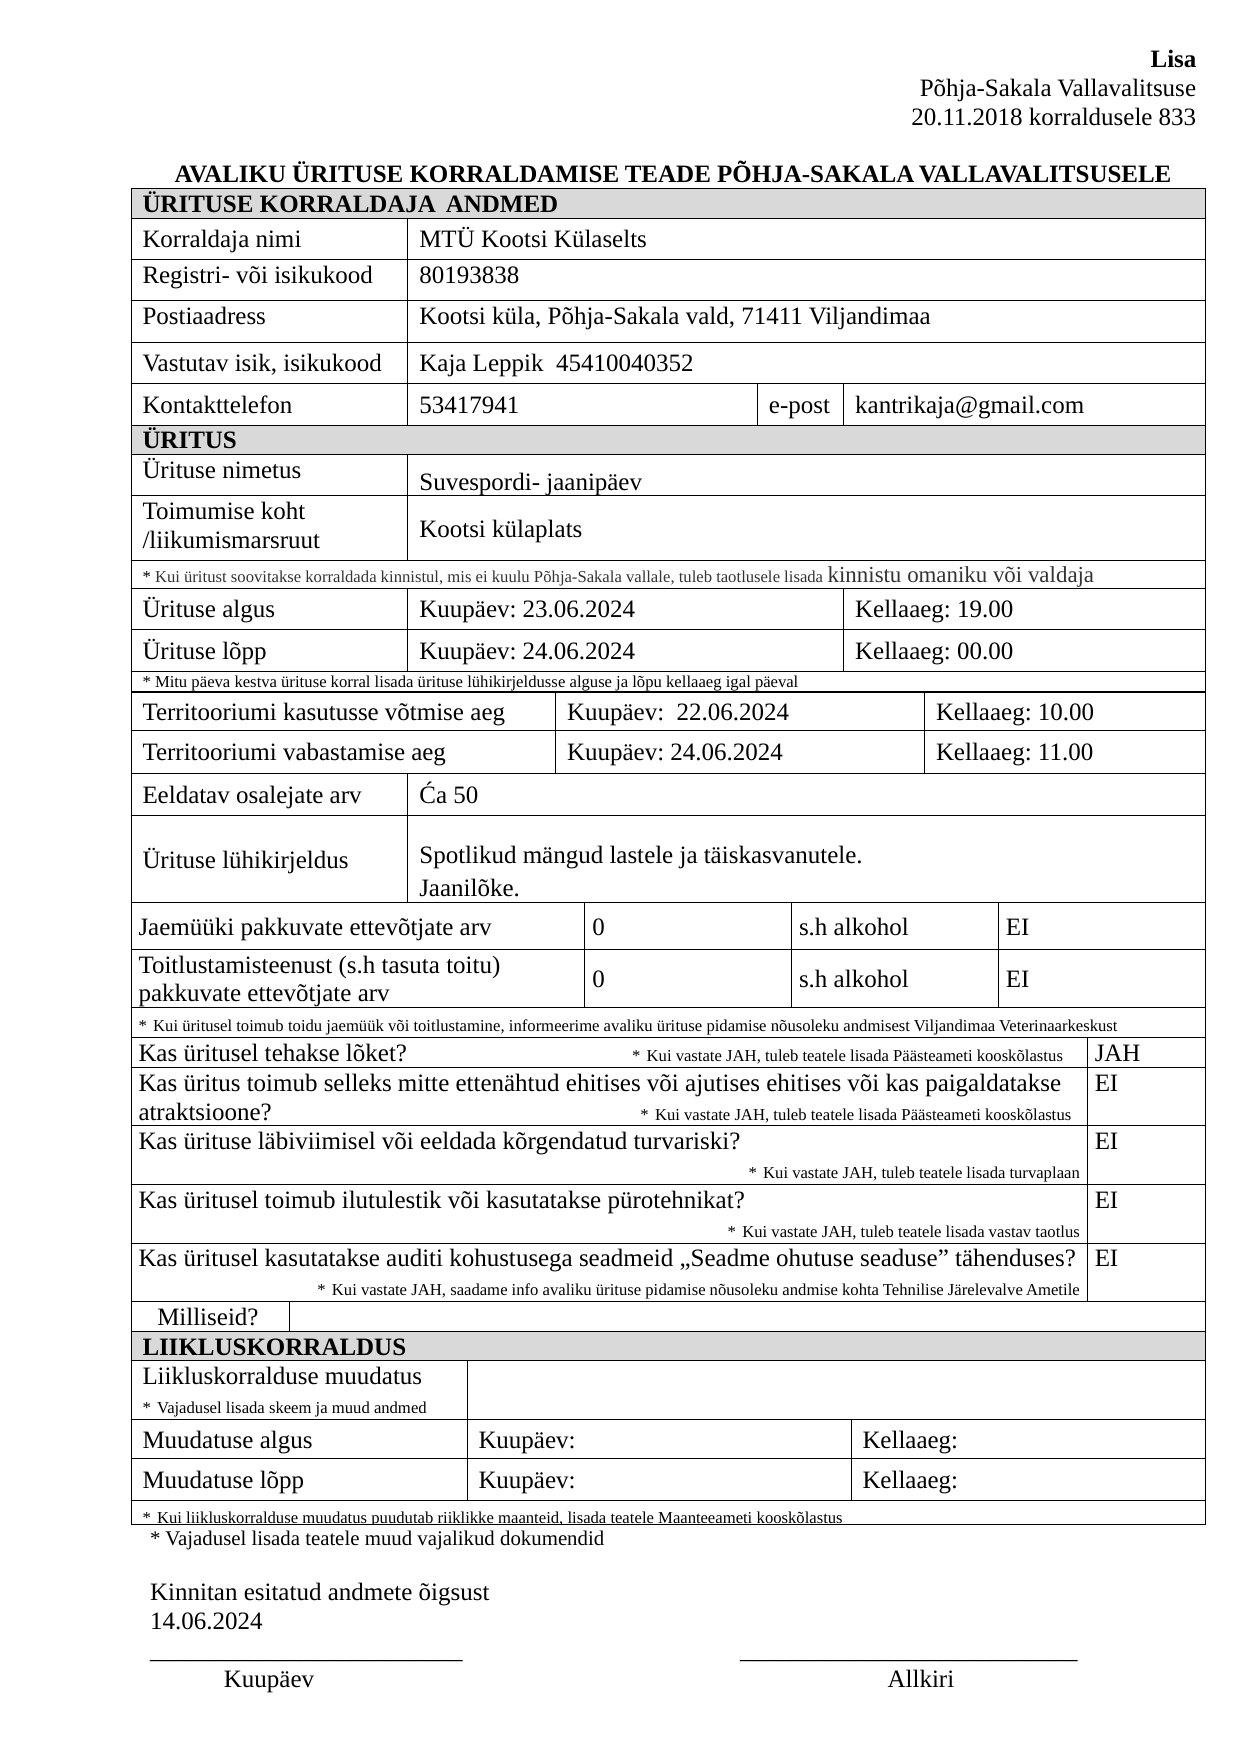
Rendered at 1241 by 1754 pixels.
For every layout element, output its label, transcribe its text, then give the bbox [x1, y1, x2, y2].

text _________________________ ___________________________ [150, 1635, 1196, 1664]
table_cell Ürituse lõpp [132, 630, 407, 671]
table_cell Vastutav isik, isikukood [132, 343, 407, 383]
table_cell Kellaaeg: [852, 1459, 1205, 1499]
text AVALIKU ÜRITUSE KORRALDAMISE TEADE PÕHJA-SAKALA VALLAVALITSUSELE [150, 159, 1196, 188]
table_cell * Kui liikluskorralduse muudatus puudutab riiklikke maanteid, lisada teatele Maanteeameti kooskõlastus [132, 1501, 1205, 1524]
table_cell Kas üritusel kasutatakse auditi kohustusega seadmeid „Seadme ohutuse seaduse” tähenduses? * Kui vastate JAH, saadame info avaliku ürituse pidamise nõusoleku andmise kohta Tehnilise Järelevalve Ametile [132, 1244, 1087, 1301]
table_cell Kellaaeg: 00.00 [844, 630, 1205, 671]
table_cell e-post [758, 384, 843, 424]
table_cell [290, 1302, 1205, 1331]
table_cell Kas üritusel tehakse lõket? * Kui vastate JAH, tuleb teatele lisada Päästeameti kooskõlastus [132, 1038, 1087, 1067]
table_cell Muudatuse algus [132, 1420, 467, 1458]
table_cell Milliseid? [132, 1302, 289, 1331]
table_cell Postiaadress [132, 301, 407, 342]
text 14.06.2024 [150, 1606, 1196, 1635]
table_cell Kellaaeg: 11.00 [925, 731, 1205, 773]
table_cell Kuupäev: 24.06.2024 [556, 731, 924, 773]
table_cell Kuupäev: 22.06.2024 [556, 693, 924, 729]
table_cell Kellaaeg: 19.00 [844, 589, 1205, 629]
table_cell Kootsi külaplats [408, 496, 1205, 559]
table_cell Kootsi küla, Põhja-Sakala vald, 71411 Viljandimaa [408, 301, 1205, 342]
table_cell Kellaaeg: [852, 1420, 1205, 1458]
text Kuupäev Allkiri [150, 1664, 1196, 1692]
table_cell Kaja Leppik 45410040352 [408, 343, 1205, 383]
table_cell Kas üritus toimub selleks mitte ettenähtud ehitises või ajutises ehitises või kas paigaldatakse atraktsioone? * Kui vastate JAH, tuleb teatele lisada Päästeameti kooskõlastus [132, 1068, 1087, 1125]
table_cell Suvespordi- jaanipäev [408, 455, 1205, 495]
table_cell Ürituse nimetus [132, 455, 407, 495]
table_cell * Kui üritusel toimub toidu jaemüük või toitlustamine, informeerime avaliku ürituse pidamise nõusoleku andmisest Viljandimaa Veterinaarkeskust [132, 1008, 1205, 1037]
table_cell JAH [1088, 1038, 1205, 1067]
table_cell Ürituse lühikirjeldus [132, 816, 407, 902]
table_cell Kellaaeg: 10.00 [925, 693, 1205, 729]
table_cell LIIKLUSKORRALDUS [132, 1332, 1205, 1360]
table_cell Toitlustamisteenust (s.h tasuta toitu) pakkuvate ettevõtjate arv [132, 950, 584, 1007]
table_cell Territooriumi vabastamise aeg [132, 731, 555, 773]
table_cell s.h alkohol [792, 950, 998, 1007]
table_cell Ürituse algus [132, 589, 407, 629]
table_cell EI [999, 903, 1205, 949]
table_cell ÜRITUS [132, 426, 1205, 454]
text Lisa [150, 44, 1196, 73]
table_cell EI [1088, 1244, 1205, 1301]
table_cell kantrikaja@gmail.com [844, 384, 1205, 424]
table_cell Kuupäev: [468, 1459, 851, 1499]
text 20.11.2018 korraldusele 833 [150, 102, 1196, 131]
table_cell Registri- või isikukood [132, 260, 407, 300]
table_cell 80193838 [408, 260, 1205, 300]
table_cell EI [999, 950, 1205, 1007]
table_cell 0 [585, 903, 791, 949]
table_cell Muudatuse lõpp [132, 1459, 467, 1499]
table_cell Toimumise koht /liikumismarsruut [132, 496, 407, 559]
table_header ÜRITUSE KORRALDAJA ANDMED [132, 189, 1205, 218]
table_cell Kas ürituse läbiviimisel või eeldada kõrgendatud turvariski? * Kui vastate JAH, tuleb teatele lisada turvaplaan [132, 1126, 1087, 1184]
table_cell EI [1088, 1185, 1205, 1242]
table_cell * Kui üritust soovitakse korraldada kinnistul, mis ei kuulu Põhja-Sakala vallale, tuleb taotlusele lisada kinnistu omaniku või valdaja kooskõlastus [132, 561, 1205, 588]
table_cell Kuupäev: 23.06.2024 [408, 589, 843, 629]
table_cell Ća 50 [408, 774, 1205, 815]
table_cell Kas üritusel toimub ilutulestik või kasutatakse pürotehnikat? * Kui vastate JAH, tuleb teatele lisada vastav taotlus [132, 1185, 1087, 1242]
table_cell EI [1088, 1068, 1205, 1125]
table_cell * Mitu päeva kestva ürituse korral lisada ürituse lühikirjeldusse alguse ja lõpu kellaaeg igal päeval [132, 672, 1205, 691]
text Kinnitan esitatud andmete õigsust [150, 1577, 1196, 1606]
text Põhja-Sakala Vallavalitsuse [150, 73, 1196, 102]
table_cell Territooriumi kasutusse võtmise aeg [132, 693, 555, 729]
table_cell Jaemüüki pakkuvate ettevõtjate arv [132, 903, 584, 949]
table_cell Spotlikud mängud lastele ja täiskasvanutele. Jaanilõke. [408, 816, 1205, 902]
table_cell s.h alkohol [792, 903, 998, 949]
table_cell 0 [585, 950, 791, 1007]
table_cell Eeldatav osalejate arv [132, 774, 407, 815]
table_cell [468, 1361, 1205, 1419]
table_cell Kontakttelefon [132, 384, 407, 424]
table_cell 53417941 [408, 384, 757, 424]
table_cell Kuupäev: 24.06.2024 [408, 630, 843, 671]
table_cell MTÜ Kootsi Külaselts [408, 219, 1205, 259]
text * Vajadusel lisada teatele muud vajalikud dokumendid [150, 1525, 1196, 1549]
table_cell EI [1088, 1126, 1205, 1184]
table_cell Liikluskorralduse muudatus * Vajadusel lisada skeem ja muud andmed [132, 1361, 467, 1419]
table_cell Kuupäev: [468, 1420, 851, 1458]
table_cell Korraldaja nimi [132, 219, 407, 259]
